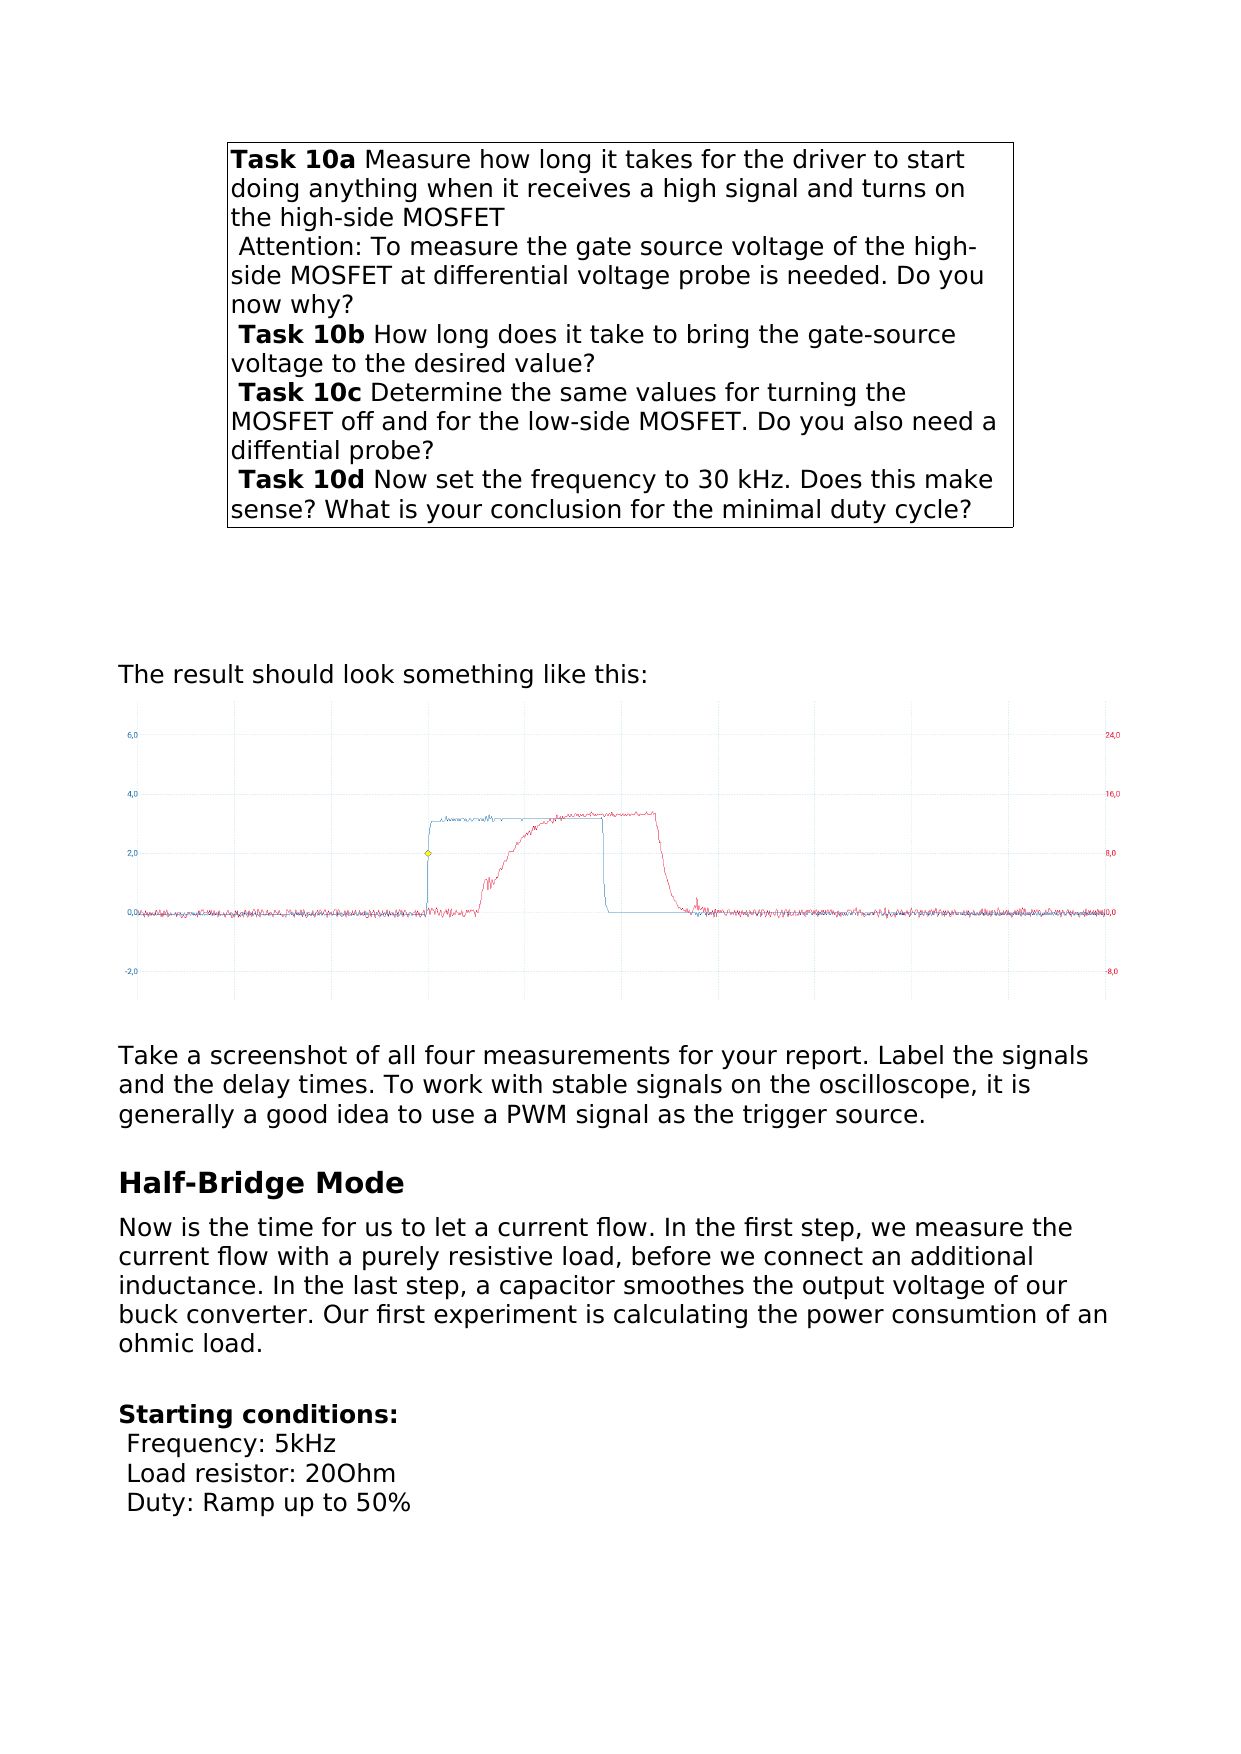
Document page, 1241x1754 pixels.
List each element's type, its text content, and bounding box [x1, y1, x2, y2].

text Starting conditions: Frequency: 5kHz Load resistor: 20Ohm Duty: Ramp up to 50% [118, 1401, 1122, 1546]
text Take a screenshot of all four measurements for your report. Label the signals and the delay times. To work with stable signals on the oscilloscope, it is generally a good idea to use a PWM signal as the trigger source. [118, 1042, 1122, 1129]
table_header Task 10a Measure how long it takes for the driver to start doing anything when it receives a high signal and turns on the high-side MOSFET Attention: To measure the gate source voltage of the high-side MOSFET at differential voltage probe is needed. Do you now why? Task 10b How long does it take to bring the gate-source voltage to the desired value? Task 10c Determine the same values for turning the MOSFET off and for the low-side MOSFET. Do you also need a diffential probe? Task 10d Now set the frequency to 30 kHz. Does this make sense? What is your conclusion for the minimal duty cycle? [228, 143, 1013, 527]
picture [118, 701, 1123, 1000]
subtitle Half-Bridge Mode [118, 1167, 1122, 1201]
text The result should look something like this: [118, 660, 1122, 689]
text Now is the time for us to let a current flow. In the first step, we measure the current flow with a purely resistive load, before we connect an additional inductance. In the last step, a capacitor smoothes the output voltage of our buck converter. Our first experiment is calculating the power consumtion of an ohmic load. [118, 1213, 1122, 1388]
